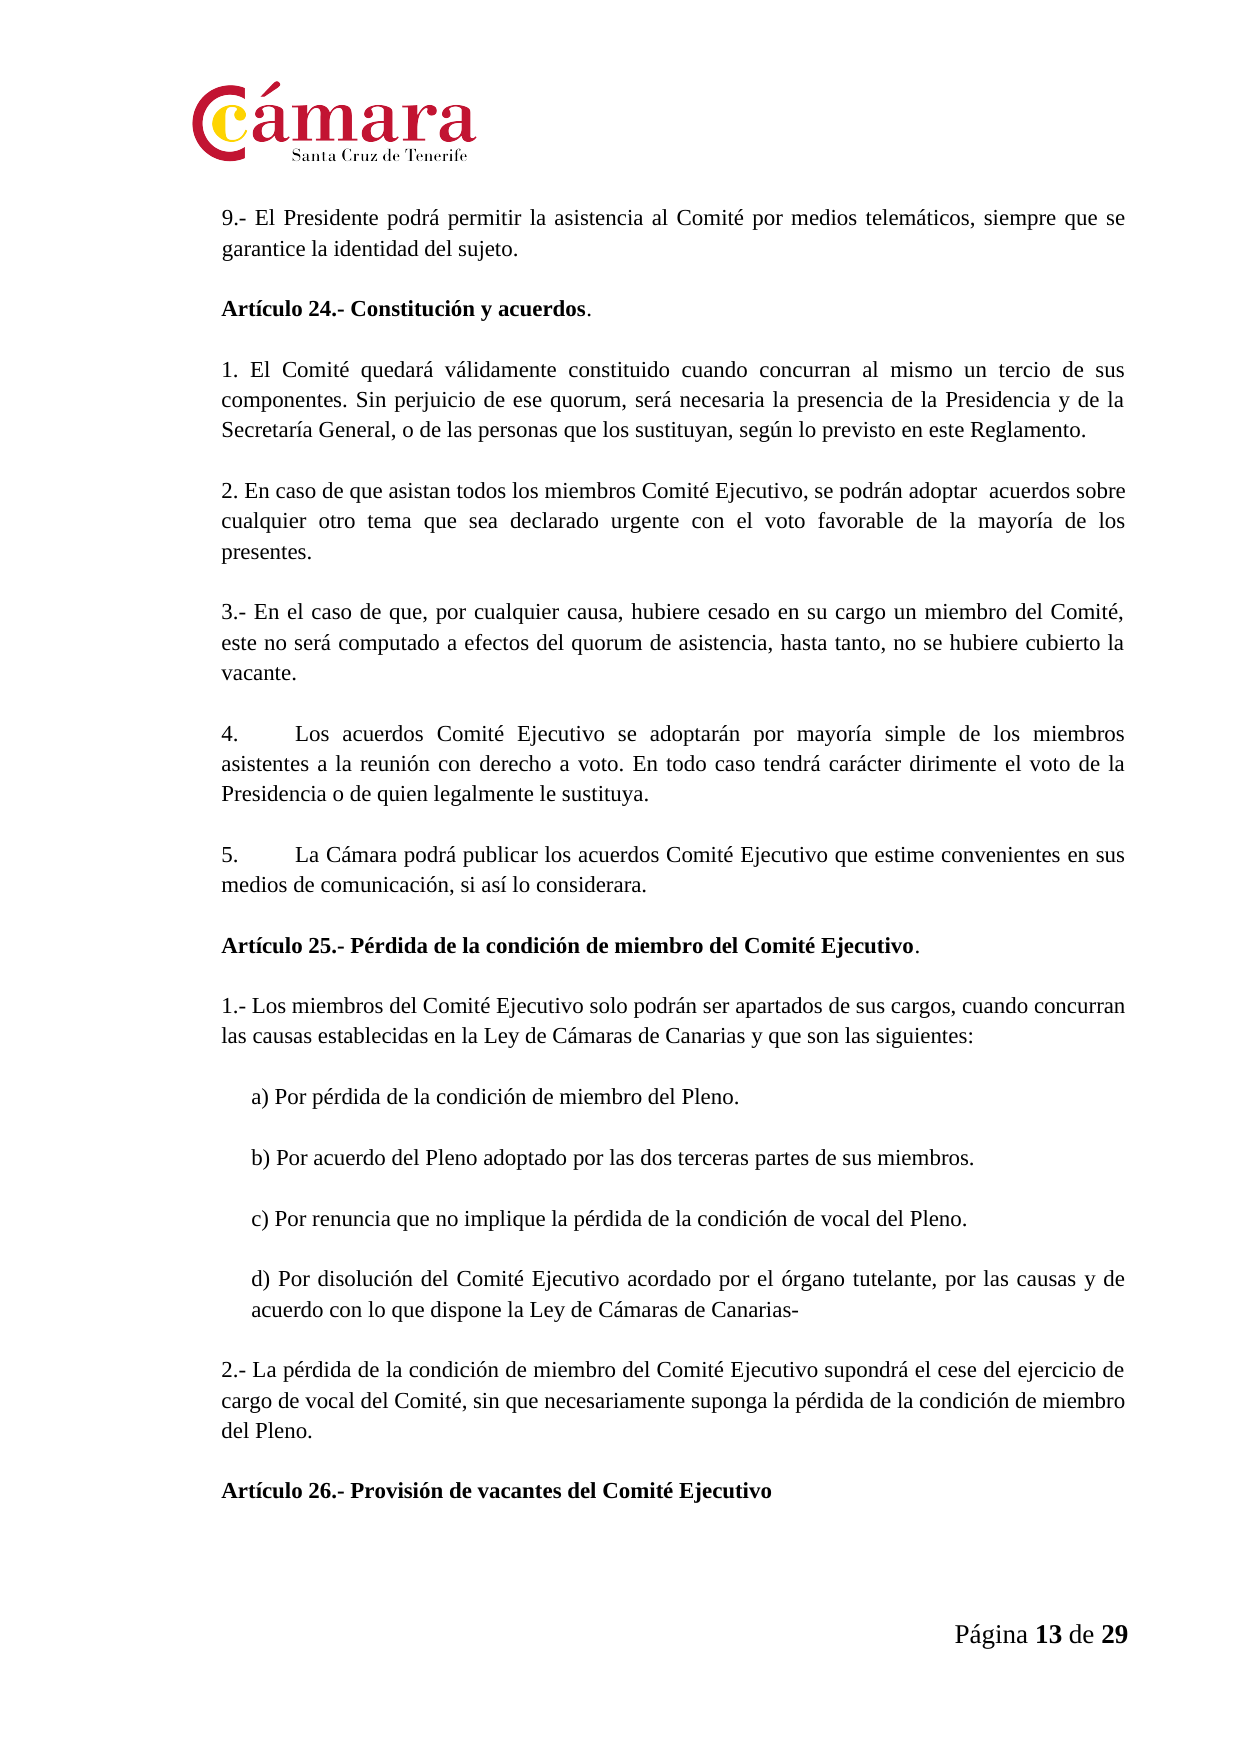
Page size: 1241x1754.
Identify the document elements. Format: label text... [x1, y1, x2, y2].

text a) Por pérdida de la condición de miembro del Pleno. [251, 1083, 1127, 1110]
text 5. La Cámara podrá publicar los acuerdos Comité Ejecutivo que estime convenientes en sus medios de comunicación, si así lo considerara. [221, 841, 1127, 897]
text Artículo 26.- Provisión de vacantes del Comité Ejecutivo [221, 1478, 1127, 1504]
text Artículo 25.- Pérdida de la condición de miembro del Comité Ejecutivo. [221, 932, 1127, 958]
text 1.- Los miembros del Comité Ejecutivo solo podrán ser apartados de sus cargos, cuando concurran las causas establecidas en la Ley de Cámaras de Canarias y que son las siguientes: [221, 992, 1127, 1049]
text 1. El Comité quedará válidamente constituido cuando concurran al mismo un tercio de sus componentes. Sin perjuicio de ese quorum, será necesaria la presencia de la Presidencia y de la Secretaría General, o de las personas que los sustituyan, según lo previsto en este Reglamento. [221, 356, 1127, 443]
text 4. Los acuerdos Comité Ejecutivo se adoptarán por mayoría simple de los miembros asistentes a la reunión con derecho a voto. En todo caso tendrá carácter dirimente el voto de la Presidencia o de quien legalmente le sustituya. [221, 719, 1127, 806]
text b) Por acuerdo del Pleno adoptado por las dos terceras partes de sus miembros. [251, 1144, 1127, 1170]
text 9.- El Presidente podrá permitir la asistencia al Comité por medios telemáticos, siempre que se garantice la identidad del sujeto. [222, 204, 1127, 261]
text 3.- En el caso de que, por cualquier causa, hubiere cesado en su cargo un miembro del Comité, este no será computado a efectos del quorum de asistencia, hasta tanto, no se hubiere cubierto la vacante. [221, 598, 1127, 685]
text c) Por renuncia que no implique la pérdida de la condición de vocal del Pleno. [251, 1205, 1127, 1231]
text 2.- La pérdida de la condición de miembro del Comité Ejecutivo supondrá el cese del ejercicio de cargo de vocal del Comité, sin que necesariamente suponga la pérdida de la condición de miembro del Pleno. [221, 1356, 1127, 1443]
text Artículo 24.- Constitución y acuerdos. [221, 295, 1127, 322]
text 2. En caso de que asistan todos los miembros Comité Ejecutivo, se podrán adoptar acuerdos sobre cualquier otro tema que sea declarado urgente con el voto favorable de la mayoría de los presentes. [221, 477, 1127, 564]
text d) Por disolución del Comité Ejecutivo acordado por el órgano tutelante, por las causas y de acuerdo con lo que dispone la Ley de Cámaras de Canarias- [251, 1266, 1127, 1322]
